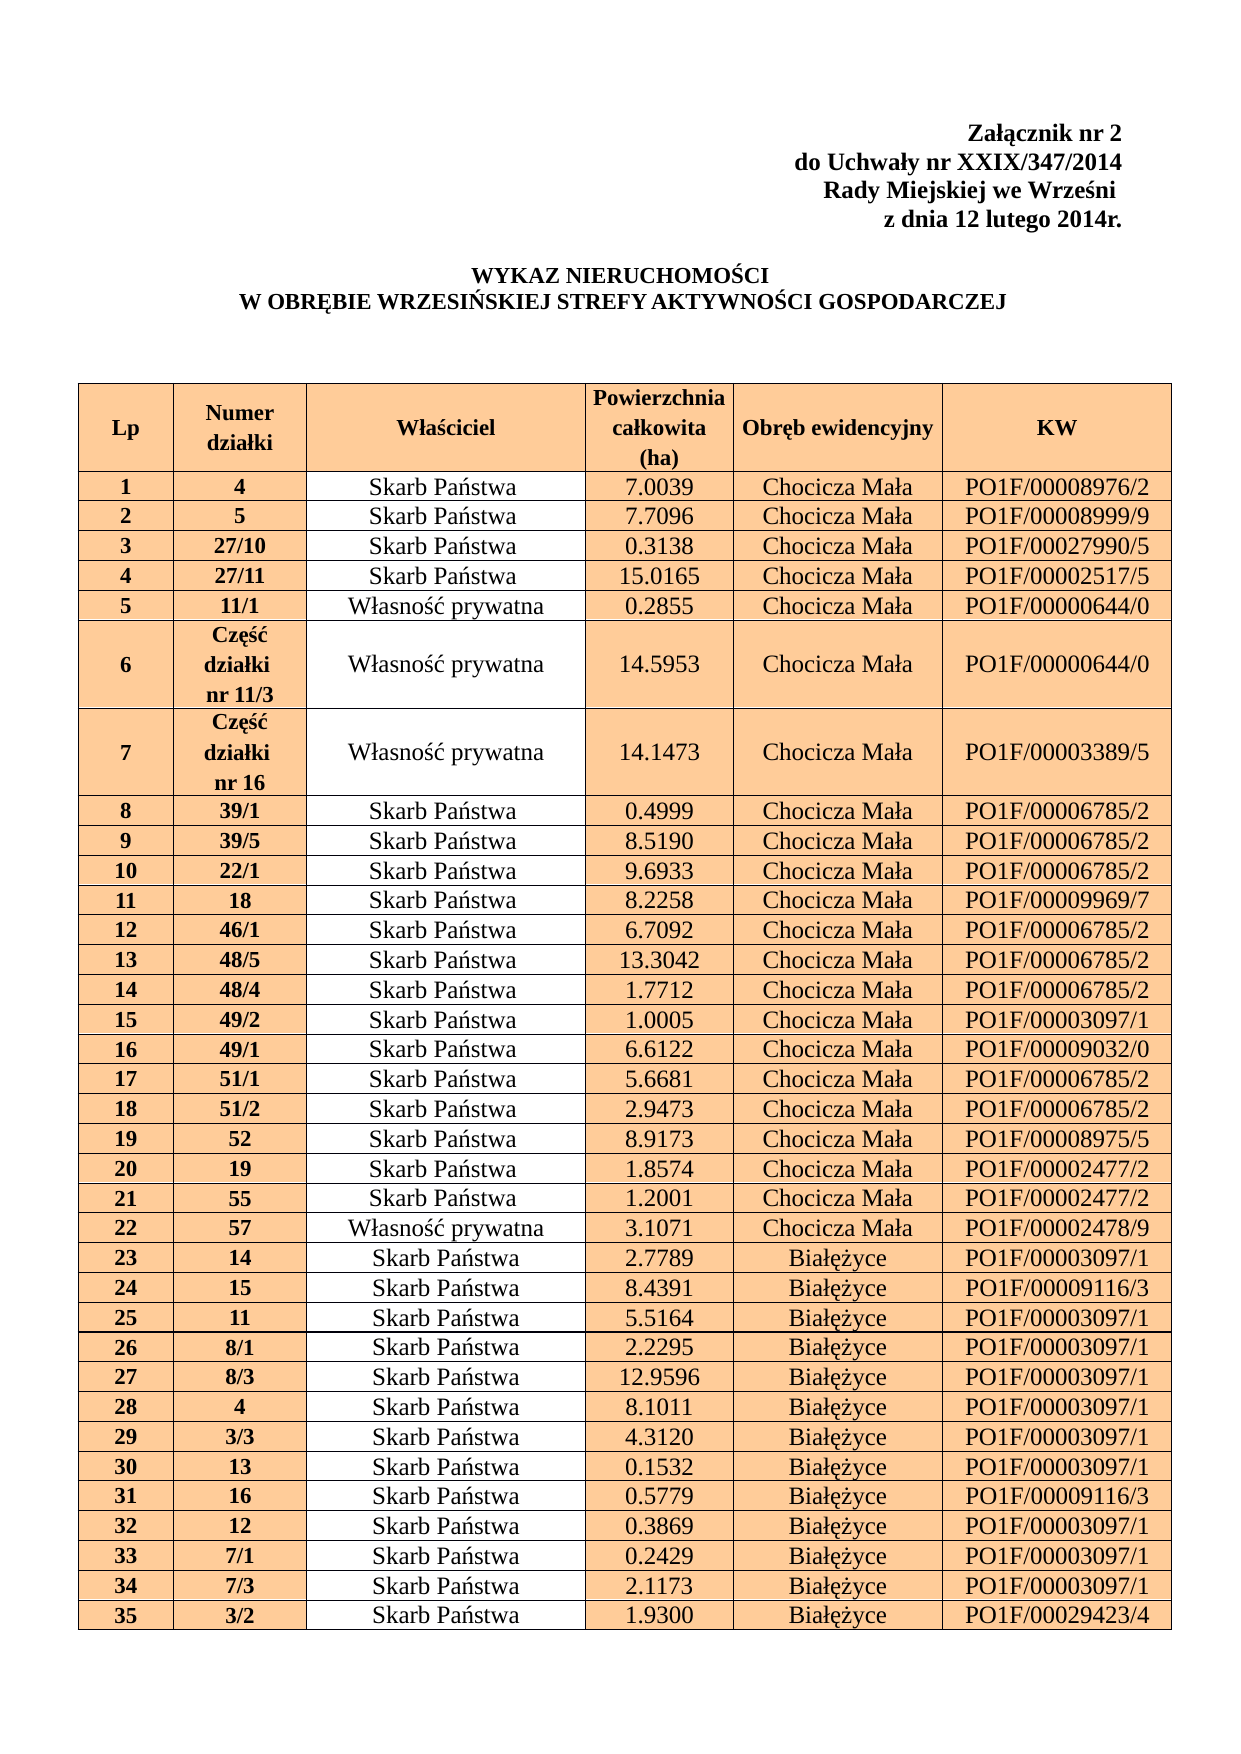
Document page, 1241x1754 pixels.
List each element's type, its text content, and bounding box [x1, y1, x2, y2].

table_cell 1,7712 [586, 975, 733, 1004]
table_cell PO1F/00003097/1 [943, 1303, 1171, 1331]
table_cell 26 [79, 1333, 173, 1361]
table_cell 7,7096 [586, 501, 733, 530]
table_cell 5 [79, 591, 173, 619]
table_cell 17 [79, 1064, 173, 1093]
table_cell 27/10 [174, 531, 306, 560]
table_cell 6,7092 [586, 915, 733, 944]
table_cell PO1F/00009116/3 [943, 1481, 1171, 1510]
table_cell 10 [79, 856, 173, 884]
table_cell 3/3 [174, 1422, 306, 1451]
table_cell 55 [174, 1184, 306, 1212]
table_cell Chocicza Mała [734, 915, 942, 944]
table_cell 16 [79, 1035, 173, 1063]
table_cell 2,9473 [586, 1094, 733, 1123]
table_cell 28 [79, 1392, 173, 1421]
table_cell 2,2295 [586, 1333, 733, 1361]
table_cell PO1F/00006785/2 [943, 915, 1171, 944]
table_cell 0,2429 [586, 1541, 733, 1570]
table_cell 2,7789 [586, 1243, 733, 1272]
table_cell Skarb Państwa [307, 1362, 585, 1391]
table_cell Skarb Państwa [307, 561, 585, 590]
table_cell Chocicza Mała [734, 945, 942, 974]
table_cell 6,6122 [586, 1035, 733, 1063]
table_cell PO1F/00003097/1 [943, 1452, 1171, 1480]
table_cell 39/1 [174, 796, 306, 825]
table_cell 12 [174, 1511, 306, 1540]
table_cell Własność prywatna [307, 709, 585, 795]
table_cell 14 [174, 1243, 306, 1272]
table_cell 3/2 [174, 1601, 306, 1629]
table_cell Skarb Państwa [307, 886, 585, 914]
table_cell 15 [174, 1273, 306, 1302]
table_cell 52 [174, 1124, 306, 1153]
table_cell 2,1173 [586, 1571, 733, 1599]
table_cell 15 [79, 1005, 173, 1033]
table_cell 0,5779 [586, 1481, 733, 1510]
table_cell PO1F/00008999/9 [943, 501, 1171, 530]
table_cell Białężyce [734, 1243, 942, 1272]
text W OBRĘBIE WRZESIŃSKIEJ STREFY AKTYWNOŚCI GOSPODARCZEJ [118, 288, 1122, 314]
table_cell 19 [79, 1124, 173, 1153]
table_cell 13 [174, 1452, 306, 1480]
table_cell 49/1 [174, 1035, 306, 1063]
table_cell Część działki nr 11/3 [174, 621, 306, 707]
table_cell 27 [79, 1362, 173, 1391]
table_cell 8/1 [174, 1333, 306, 1361]
table_cell Chocicza Mała [734, 1064, 942, 1093]
table_cell 51/2 [174, 1094, 306, 1123]
table_cell 8,5190 [586, 826, 733, 855]
table_cell Białężyce [734, 1511, 942, 1540]
table_cell 57 [174, 1213, 306, 1242]
table_cell Chocicza Mała [734, 886, 942, 914]
table_cell Skarb Państwa [307, 1392, 585, 1421]
table_cell Chocicza Mała [734, 1094, 942, 1123]
table_cell 22 [79, 1213, 173, 1242]
table_cell PO1F/00003097/1 [943, 1571, 1171, 1599]
table_cell Skarb Państwa [307, 1273, 585, 1302]
table_cell Białężyce [734, 1273, 942, 1302]
table_cell PO1F/00003097/1 [943, 1362, 1171, 1391]
table_cell 11 [79, 886, 173, 914]
table_cell 7/1 [174, 1541, 306, 1570]
table_cell Skarb Państwa [307, 501, 585, 530]
table_cell PO1F/00003097/1 [943, 1422, 1171, 1451]
table_cell 16 [174, 1481, 306, 1510]
table_cell PO1F/00006785/2 [943, 975, 1171, 1004]
table_cell 8,1011 [586, 1392, 733, 1421]
table_header Powierzchnia całkowita (ha) [586, 384, 733, 471]
table_cell Chocicza Mała [734, 501, 942, 530]
table_cell Skarb Państwa [307, 1422, 585, 1451]
table_cell Białężyce [734, 1422, 942, 1451]
text Rady Miejskiej we Wrześni [118, 176, 1122, 204]
table_cell 25 [79, 1303, 173, 1331]
table_cell 4 [79, 561, 173, 590]
table_cell 30 [79, 1452, 173, 1480]
table_cell 8/3 [174, 1362, 306, 1391]
table_cell 4,3120 [586, 1422, 733, 1451]
table_cell Skarb Państwa [307, 1005, 585, 1033]
table_cell Własność prywatna [307, 1213, 585, 1242]
table_header Lp [79, 384, 173, 471]
table_cell 46/1 [174, 915, 306, 944]
table_cell 48/4 [174, 975, 306, 1004]
table_cell Chocicza Mała [734, 1035, 942, 1063]
table_cell PO1F/00006785/2 [943, 796, 1171, 825]
table_cell Skarb Państwa [307, 796, 585, 825]
table_cell 12,9596 [586, 1362, 733, 1391]
table_cell Skarb Państwa [307, 1511, 585, 1540]
table_cell 5,6681 [586, 1064, 733, 1093]
table_cell Chocicza Mała [734, 1005, 942, 1033]
table_cell PO1F/00000644/0 [943, 591, 1171, 619]
table_cell 0,1532 [586, 1452, 733, 1480]
table_cell PO1F/00002517/5 [943, 561, 1171, 590]
table_cell Chocicza Mała [734, 561, 942, 590]
table_cell 3 [79, 531, 173, 560]
table_cell 4 [174, 1392, 306, 1421]
table_cell 0,3138 [586, 531, 733, 560]
table_cell 29 [79, 1422, 173, 1451]
table_cell PO1F/00006785/2 [943, 856, 1171, 884]
table_cell Własność prywatna [307, 591, 585, 619]
table_cell Skarb Państwa [307, 1154, 585, 1182]
table_cell Skarb Państwa [307, 1571, 585, 1599]
table_cell PO1F/00006785/2 [943, 826, 1171, 855]
table_cell Część działki nr 16 [174, 709, 306, 795]
table_cell 33 [79, 1541, 173, 1570]
table_cell Białężyce [734, 1452, 942, 1480]
table_cell 7,0039 [586, 472, 733, 500]
table_cell 23 [79, 1243, 173, 1272]
text WYKAZ NIERUCHOMOŚCI [118, 262, 1122, 288]
table_cell 13 [79, 945, 173, 974]
table_cell 1,8574 [586, 1154, 733, 1182]
table_cell 5,5164 [586, 1303, 733, 1331]
table_cell 1 [79, 472, 173, 500]
table_cell PO1F/00006785/2 [943, 1094, 1171, 1123]
table_cell PO1F/00003097/1 [943, 1392, 1171, 1421]
table_cell PO1F/00008976/2 [943, 472, 1171, 500]
table_cell PO1F/00006785/2 [943, 1064, 1171, 1093]
table_cell Skarb Państwa [307, 1243, 585, 1272]
table_cell Skarb Państwa [307, 1333, 585, 1361]
table_cell PO1F/00002478/9 [943, 1213, 1171, 1242]
table_cell Chocicza Mała [734, 531, 942, 560]
table_cell 24 [79, 1273, 173, 1302]
table_cell Skarb Państwa [307, 826, 585, 855]
table_cell Chocicza Mała [734, 1184, 942, 1212]
table_cell Skarb Państwa [307, 1452, 585, 1480]
table_cell PO1F/00000644/0 [943, 621, 1171, 707]
table_cell 35 [79, 1601, 173, 1629]
table_cell 15,0165 [586, 561, 733, 590]
table_cell Chocicza Mała [734, 796, 942, 825]
table_cell Chocicza Mała [734, 1124, 942, 1153]
table_cell Chocicza Mała [734, 826, 942, 855]
table_cell 4 [174, 472, 306, 500]
table_cell 6 [79, 621, 173, 707]
table_cell 18 [174, 886, 306, 914]
table_cell 8,2258 [586, 886, 733, 914]
table_cell PO1F/00008975/5 [943, 1124, 1171, 1153]
table_cell 14 [79, 975, 173, 1004]
table_cell 51/1 [174, 1064, 306, 1093]
table_cell Białężyce [734, 1481, 942, 1510]
table_cell 14,5953 [586, 621, 733, 707]
table_cell PO1F/00003097/1 [943, 1005, 1171, 1033]
table_cell 48/5 [174, 945, 306, 974]
table_cell Skarb Państwa [307, 915, 585, 944]
table_cell 13,3042 [586, 945, 733, 974]
table_cell PO1F/00009969/7 [943, 886, 1171, 914]
table_cell PO1F/00027990/5 [943, 531, 1171, 560]
table_cell 21 [79, 1184, 173, 1212]
table_cell 7/3 [174, 1571, 306, 1599]
table_cell 22/1 [174, 856, 306, 884]
table_cell 2 [79, 501, 173, 530]
text z dnia 12 lutego 2014r. [118, 204, 1122, 233]
table_cell PO1F/00003097/1 [943, 1541, 1171, 1570]
table_cell 1,9300 [586, 1601, 733, 1629]
table_cell Skarb Państwa [307, 856, 585, 884]
table_cell PO1F/00003097/1 [943, 1333, 1171, 1361]
table_cell 7 [79, 709, 173, 795]
table_cell Własność prywatna [307, 621, 585, 707]
table_cell 11 [174, 1303, 306, 1331]
table_cell Chocicza Mała [734, 621, 942, 707]
table_cell 27/11 [174, 561, 306, 590]
table_cell Skarb Państwa [307, 1094, 585, 1123]
table_cell 14,1473 [586, 709, 733, 795]
table_cell Białężyce [734, 1541, 942, 1570]
table_cell Chocicza Mała [734, 1213, 942, 1242]
table_cell Skarb Państwa [307, 472, 585, 500]
table_cell 20 [79, 1154, 173, 1182]
table_cell 32 [79, 1511, 173, 1540]
table_cell Skarb Państwa [307, 1124, 585, 1153]
table_cell 18 [79, 1094, 173, 1123]
table_cell Skarb Państwa [307, 1303, 585, 1331]
table_cell 9,6933 [586, 856, 733, 884]
table_cell Chocicza Mała [734, 709, 942, 795]
table_cell Chocicza Mała [734, 1154, 942, 1182]
table_cell 8,9173 [586, 1124, 733, 1153]
table_cell 39/5 [174, 826, 306, 855]
table_cell 0,3869 [586, 1511, 733, 1540]
table_cell Skarb Państwa [307, 1184, 585, 1212]
table_header KW [943, 384, 1171, 471]
table_cell PO1F/00003389/5 [943, 709, 1171, 795]
table_cell 3,1071 [586, 1213, 733, 1242]
table_cell Chocicza Mała [734, 975, 942, 1004]
table_header Numer działki [174, 384, 306, 471]
table_cell Białężyce [734, 1392, 942, 1421]
text Załącznik nr 2 [118, 118, 1122, 147]
table_cell PO1F/00006785/2 [943, 945, 1171, 974]
table_cell 8,4391 [586, 1273, 733, 1302]
table_cell Białężyce [734, 1333, 942, 1361]
table_cell PO1F/00009032/0 [943, 1035, 1171, 1063]
table_cell 31 [79, 1481, 173, 1510]
table_cell 5 [174, 501, 306, 530]
table_cell 49/2 [174, 1005, 306, 1033]
table_cell Skarb Państwa [307, 1541, 585, 1570]
table_cell Skarb Państwa [307, 975, 585, 1004]
table_cell Białężyce [734, 1601, 942, 1629]
table_cell 1,0005 [586, 1005, 733, 1033]
table_cell 0,2855 [586, 591, 733, 619]
table_cell 1,2001 [586, 1184, 733, 1212]
table_cell Skarb Państwa [307, 945, 585, 974]
table_cell Skarb Państwa [307, 1064, 585, 1093]
table_header Obręb ewidencyjny [734, 384, 942, 471]
table_cell Białężyce [734, 1362, 942, 1391]
table_cell 8 [79, 796, 173, 825]
table_cell 9 [79, 826, 173, 855]
table_cell Chocicza Mała [734, 591, 942, 619]
table_cell 19 [174, 1154, 306, 1182]
table_cell PO1F/00002477/2 [943, 1154, 1171, 1182]
table_cell Białężyce [734, 1303, 942, 1331]
table_cell 11/1 [174, 591, 306, 619]
table_cell PO1F/00002477/2 [943, 1184, 1171, 1212]
table_cell Skarb Państwa [307, 1601, 585, 1629]
table_cell 0,4999 [586, 796, 733, 825]
table_cell 34 [79, 1571, 173, 1599]
table_cell PO1F/00009116/3 [943, 1273, 1171, 1302]
table_header Właściciel [307, 384, 585, 471]
table_cell Chocicza Mała [734, 472, 942, 500]
table_cell Skarb Państwa [307, 1035, 585, 1063]
table_cell PO1F/00003097/1 [943, 1243, 1171, 1272]
table_cell Chocicza Mała [734, 856, 942, 884]
table_cell Skarb Państwa [307, 1481, 585, 1510]
table_cell 12 [79, 915, 173, 944]
table_cell PO1F/00003097/1 [943, 1511, 1171, 1540]
table_cell Skarb Państwa [307, 531, 585, 560]
text do Uchwały nr XXIX/347/2014 [118, 147, 1122, 176]
table_cell PO1F/00029423/4 [943, 1601, 1171, 1629]
table_cell Białężyce [734, 1571, 942, 1599]
